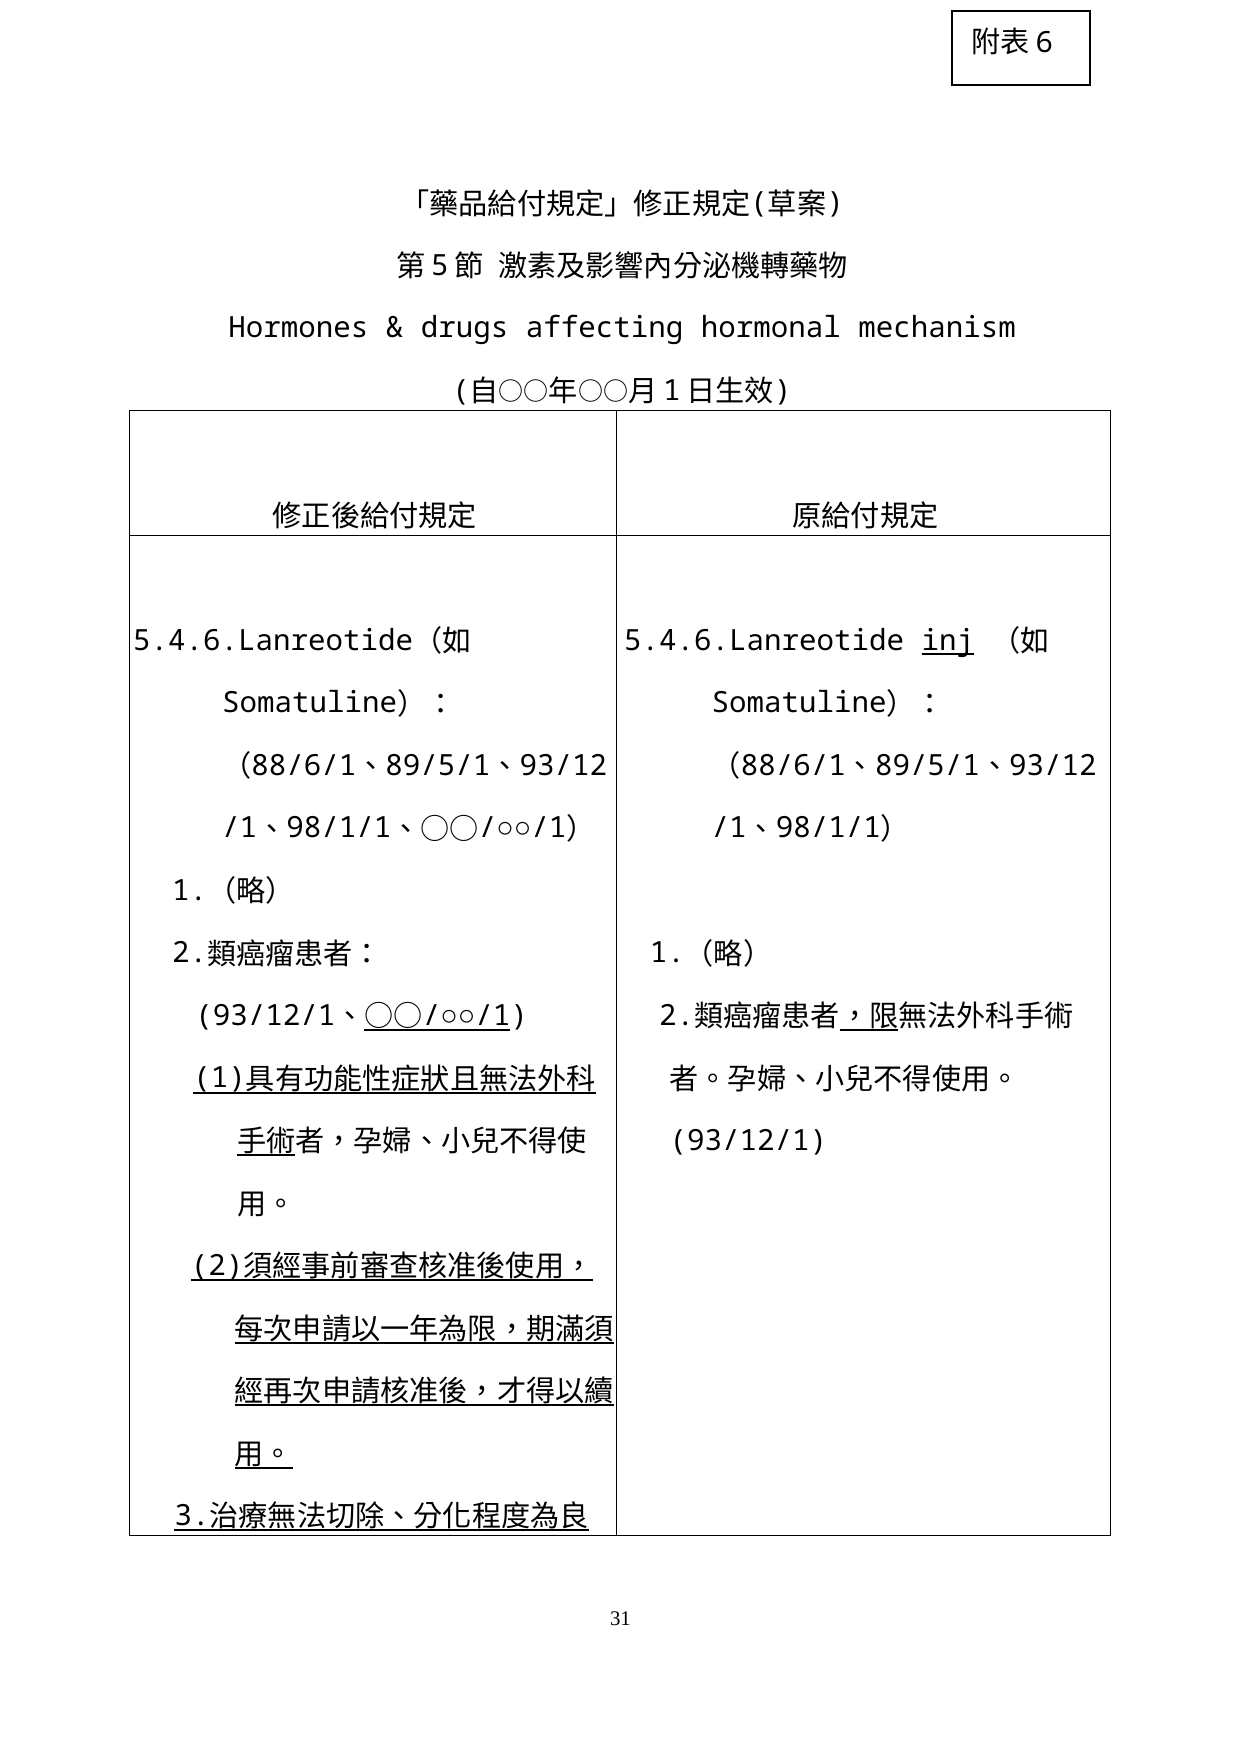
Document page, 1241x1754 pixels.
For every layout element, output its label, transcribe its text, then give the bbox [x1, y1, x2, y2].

text 第5節 激素及影響內分泌機轉藥物 [148, 222, 1092, 285]
text 附表6 [968, 19, 1074, 61]
text 「藥品給付規定」修正規定(草案) [148, 160, 1092, 222]
text [953, 12, 1089, 84]
text Hormones & drugs affecting hormonal mechanism [148, 285, 1092, 347]
table_cell 5.4.6.Lanreotide（如Somatuline）：（88/6/1、89/5/1、93/12/1、98/1/1、○○/○○/1） 1.（略） 2.類癌瘤患者：(93/12/1、○○/○○/1) (1)具有功能性症狀且無法外科手術者，孕婦、小兒不得使用。 (2)須經事前審查核准後使用，每次申請以一年為限，期滿須經再次申請核准後，才得以續用。 3.治療無法切除、分化程度為良 [130, 536, 616, 1535]
table_cell 5.4.6.Lanreotide inj （如Somatuline）：（88/6/1、89/5/1、93/12/1、98/1/1） 1.（略） 2.類癌瘤患者，限無法外科手術者。孕婦、小兒不得使用。(93/12/1) [617, 536, 1110, 1535]
table_header 修正後給付規定 [130, 411, 616, 535]
text (自○○年○○月1日生效) [148, 347, 1092, 410]
table_header 原給付規定 [617, 411, 1110, 535]
